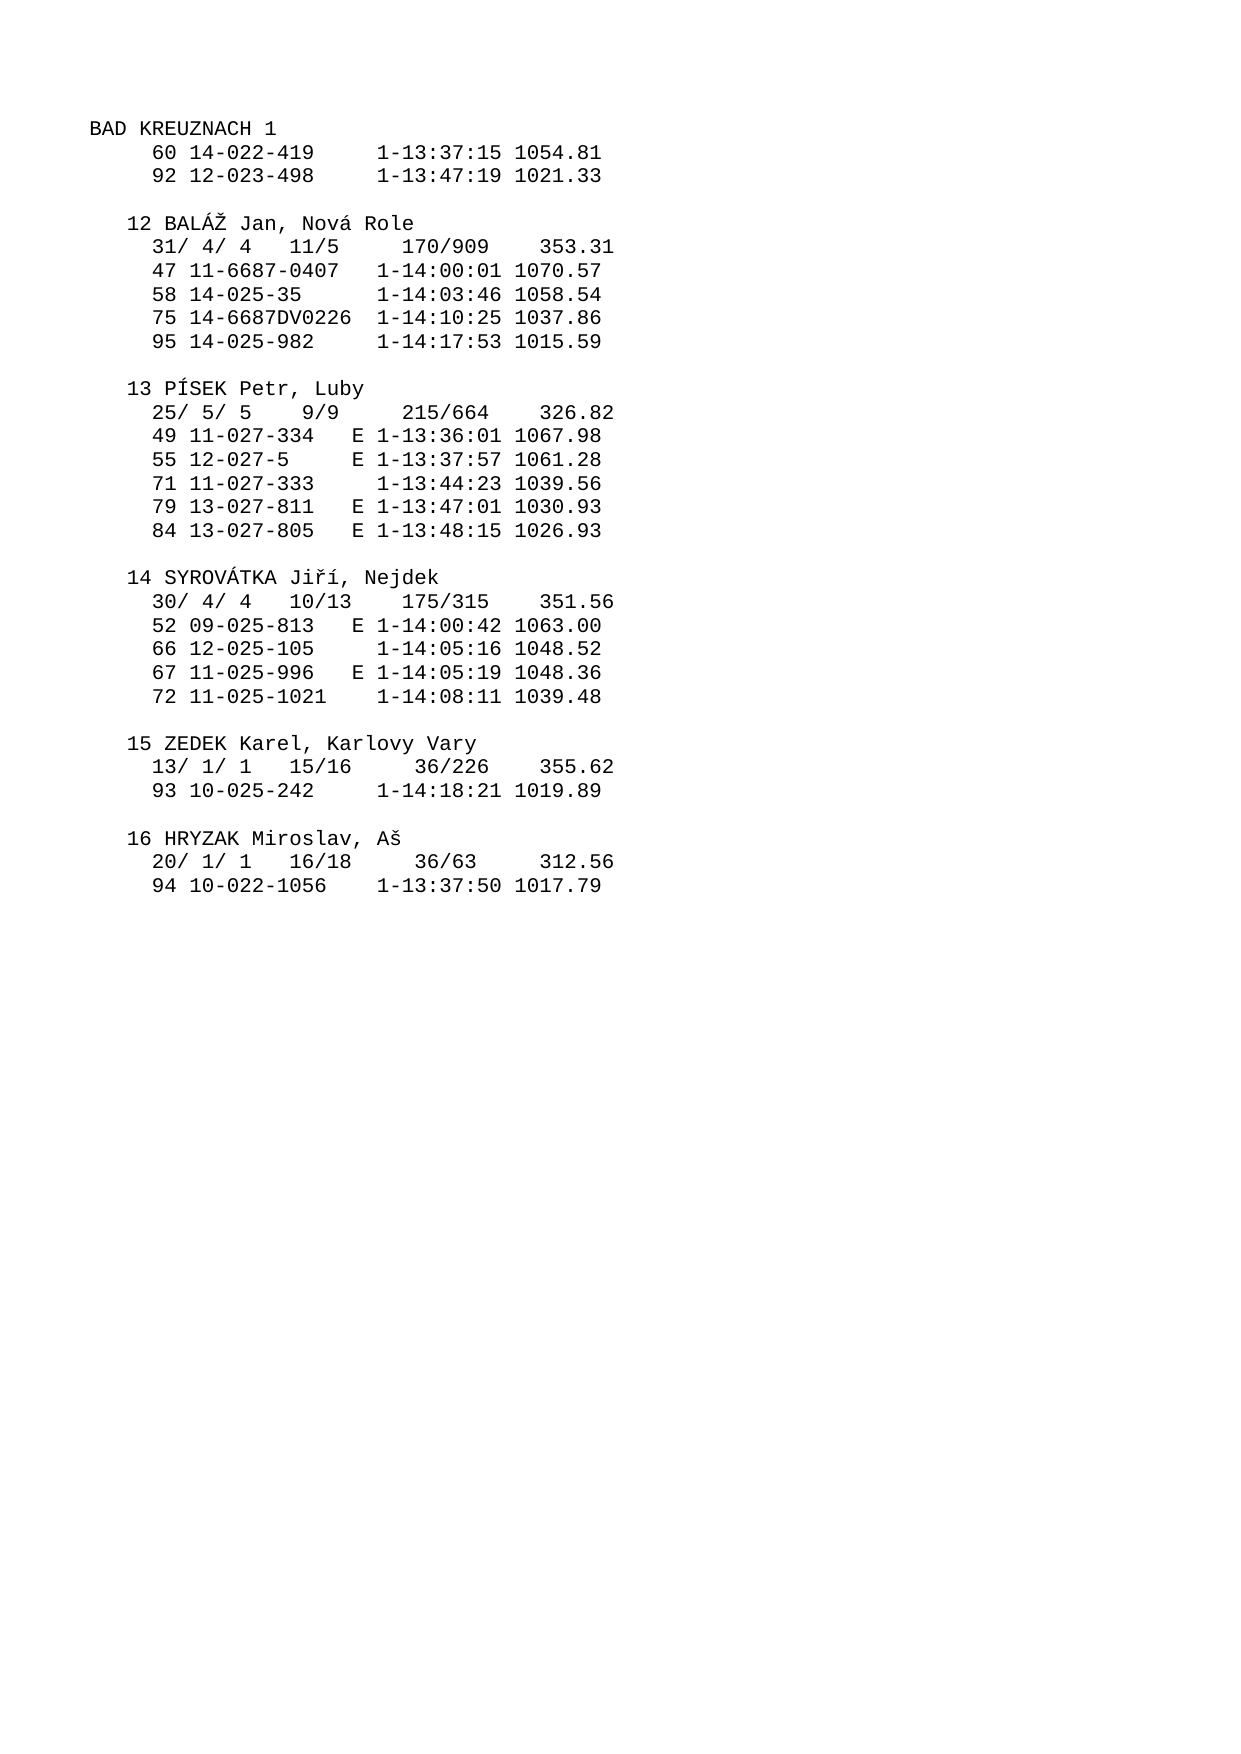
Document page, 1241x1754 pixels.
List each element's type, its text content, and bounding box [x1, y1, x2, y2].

text 67 11-025-996 E 1-14:05:19 1048.36 [89, 662, 1146, 686]
text 79 13-027-811 E 1-13:47:01 1030.93 [89, 496, 1146, 520]
text 60 14-022-419 1-13:37:15 1054.81 [89, 142, 1146, 165]
text 30/ 4/ 4 10/13 175/315 351.56 [89, 591, 1146, 615]
text 52 09-025-813 E 1-14:00:42 1063.00 [89, 615, 1146, 638]
text 93 10-025-242 1-14:18:21 1019.89 [89, 780, 1146, 804]
text 94 10-022-1056 1-13:37:50 1017.79 [89, 875, 1146, 898]
text 72 11-025-1021 1-14:08:11 1039.48 [89, 686, 1146, 709]
text 13 PÍSEK Petr, Luby [89, 378, 1146, 402]
text 15 ZEDEK Karel, Karlovy Vary [89, 733, 1146, 757]
text 25/ 5/ 5 9/9 215/664 326.82 [89, 402, 1146, 426]
text 58 14-025-35 1-14:03:46 1058.54 [89, 284, 1146, 307]
text 13/ 1/ 1 15/16 36/226 355.62 [89, 757, 1146, 780]
text BAD KREUZNACH 1 [89, 118, 1146, 142]
text 66 12-025-105 1-14:05:16 1048.52 [89, 638, 1146, 662]
text 16 HRYZAK Miroslav, Aš [89, 827, 1146, 851]
text 71 11-027-333 1-13:44:23 1039.56 [89, 473, 1146, 496]
text 47 11-6687-0407 1-14:00:01 1070.57 [89, 260, 1146, 284]
text 12 BALÁŽ Jan, Nová Role [89, 213, 1146, 236]
text 49 11-027-334 E 1-13:36:01 1067.98 [89, 426, 1146, 449]
text 75 14-6687DV0226 1-14:10:25 1037.86 [89, 307, 1146, 331]
text 92 12-023-498 1-13:47:19 1021.33 [89, 165, 1146, 189]
text 55 12-027-5 E 1-13:37:57 1061.28 [89, 449, 1146, 473]
text 14 SYROVÁTKA Jiří, Nejdek [89, 567, 1146, 591]
text 95 14-025-982 1-14:17:53 1015.59 [89, 331, 1146, 354]
text 20/ 1/ 1 16/18 36/63 312.56 [89, 851, 1146, 875]
text 84 13-027-805 E 1-13:48:15 1026.93 [89, 520, 1146, 544]
text 31/ 4/ 4 11/5 170/909 353.31 [89, 236, 1146, 260]
